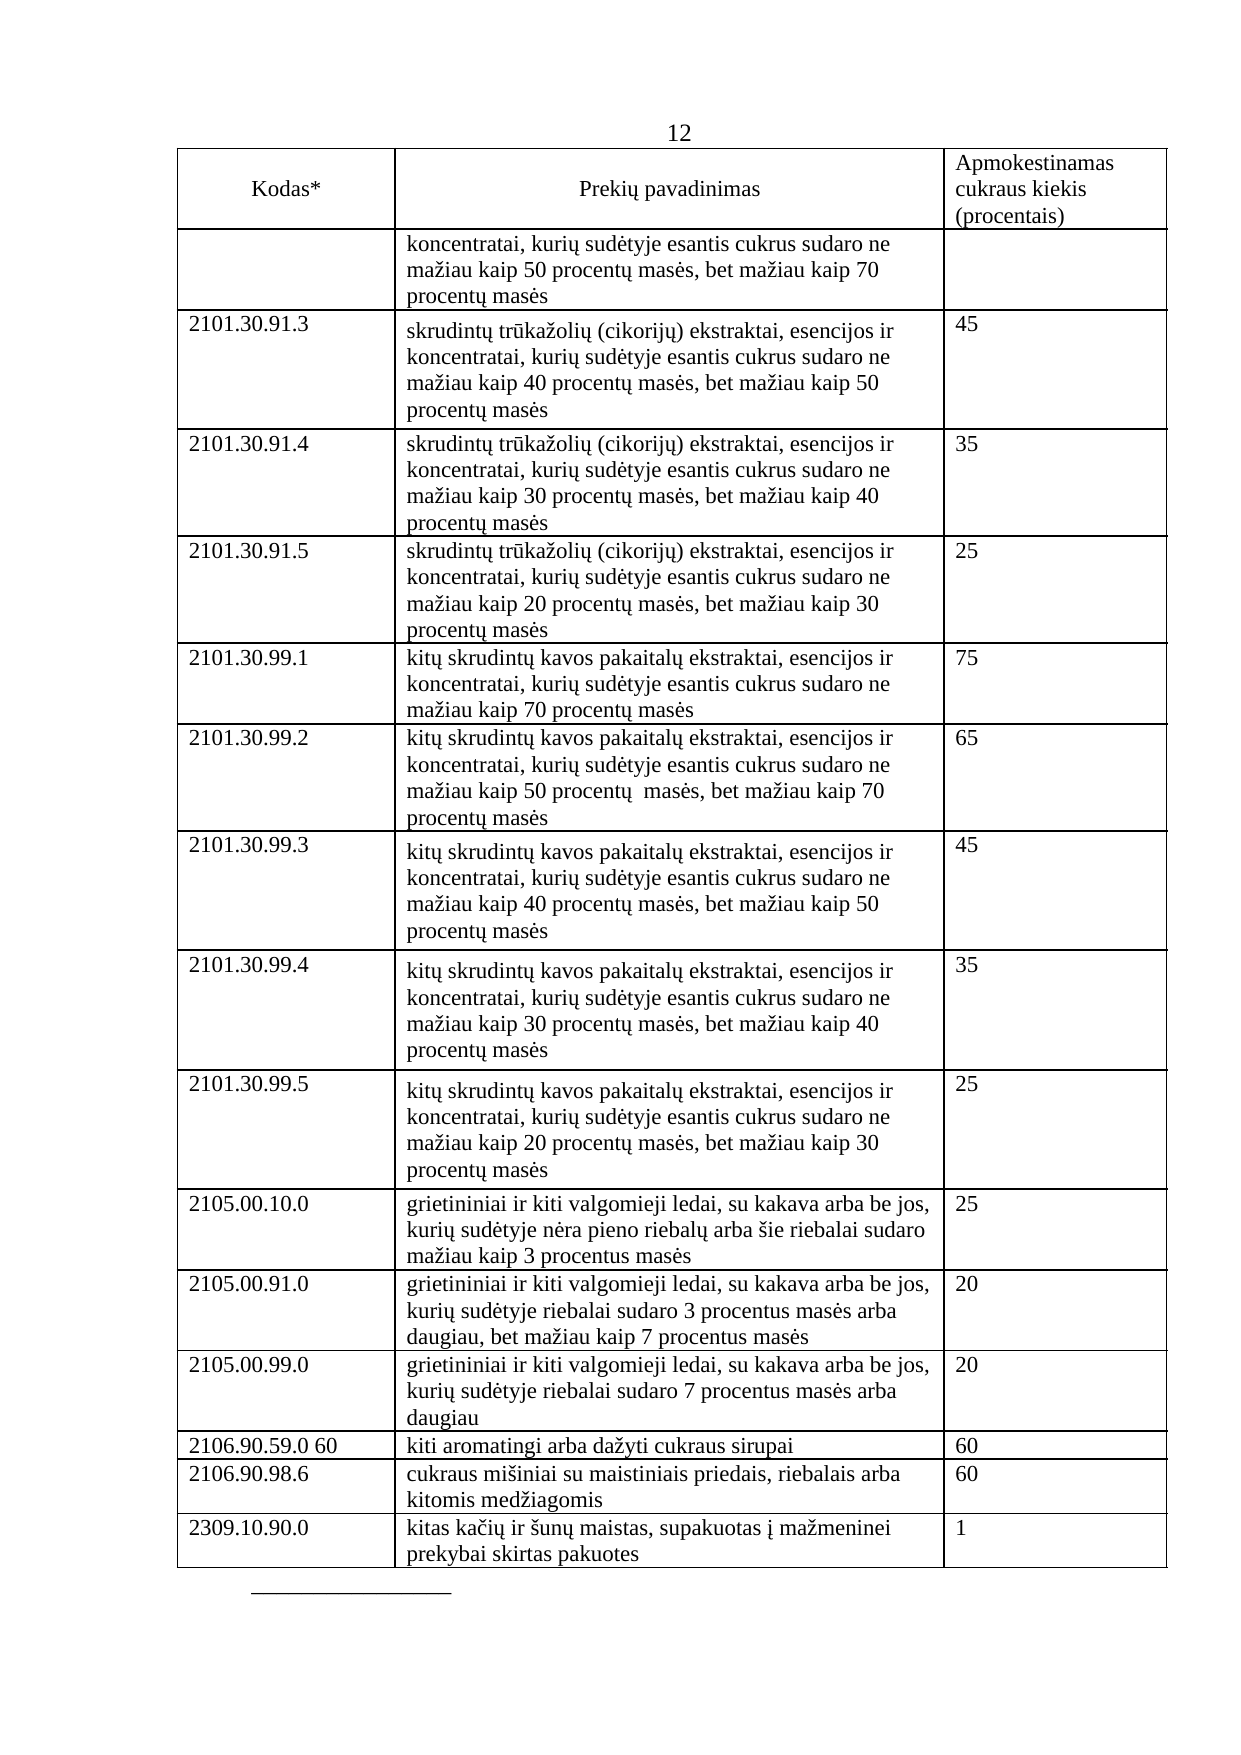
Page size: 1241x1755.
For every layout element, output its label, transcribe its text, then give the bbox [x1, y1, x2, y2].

table_cell 2101.30.91.5 [178, 537, 394, 642]
text ________________ [177, 1568, 1181, 1597]
table_cell 2101.30.99.4 [178, 951, 394, 1069]
table_cell skrudintų trūkažolių (cikorijų) ekstraktai, esencijos ir koncentratai, kurių sudėtyje esantis cukrus sudaro ne mažiau kaip 30 procentų masės, bet mažiau kaip 40 procentų masės [396, 430, 943, 535]
table_cell 2101.30.99.3 [178, 832, 394, 949]
table_cell 45 [945, 311, 1166, 428]
table_cell 25 [945, 1071, 1166, 1188]
table_cell 35 [945, 430, 1166, 535]
table_cell 65 [945, 725, 1166, 830]
table_cell 25 [945, 537, 1166, 642]
table_cell grietininiai ir kiti valgomieji ledai, su kakava arba be jos, kurių sudėtyje riebalai sudaro 7 procentus masės arba daugiau [396, 1351, 943, 1430]
table_cell 35 [945, 951, 1166, 1069]
table_cell koncentratai, kurių sudėtyje esantis cukrus sudaro ne mažiau kaip 50 procentų masės, bet mažiau kaip 70 procentų masės [396, 230, 943, 309]
table_cell 1 [945, 1514, 1166, 1567]
table_cell kiti aromatingi arba dažyti cukraus sirupai [396, 1432, 943, 1458]
table_cell 2106.90.98.6 [178, 1460, 394, 1512]
table_cell 2101.30.99.1 [178, 644, 394, 723]
table_cell 2106.90.59.0 60 [178, 1432, 394, 1458]
table_cell skrudintų trūkažolių (cikorijų) ekstraktai, esencijos ir koncentratai, kurių sudėtyje esantis cukrus sudaro ne mažiau kaip 40 procentų masės, bet mažiau kaip 50 procentų masės [396, 311, 943, 428]
table_cell cukraus mišiniai su maistiniais priedais, riebalais arba kitomis medžiagomis [396, 1460, 943, 1512]
table_cell skrudintų trūkažolių (cikorijų) ekstraktai, esencijos ir koncentratai, kurių sudėtyje esantis cukrus sudaro ne mažiau kaip 20 procentų masės, bet mažiau kaip 30 procentų masės [396, 537, 943, 642]
table_cell 25 [945, 1190, 1166, 1269]
table_cell [945, 230, 1166, 309]
table_cell 60 [945, 1432, 1166, 1458]
table_cell kitų skrudintų kavos pakaitalų ekstraktai, esencijos ir koncentratai, kurių sudėtyje esantis cukrus sudaro ne mažiau kaip 30 procentų masės, bet mažiau kaip 40 procentų masės [396, 951, 943, 1069]
table_cell 45 [945, 832, 1166, 949]
table_cell kitų skrudintų kavos pakaitalų ekstraktai, esencijos ir koncentratai, kurių sudėtyje esantis cukrus sudaro ne mažiau kaip 50 procentų masės, bet mažiau kaip 70 procentų masės [396, 725, 943, 830]
table_cell 2101.30.99.5 [178, 1071, 394, 1188]
table_cell 20 [945, 1271, 1166, 1349]
table_cell 75 [945, 644, 1166, 723]
table_cell 2105.00.91.0 [178, 1271, 394, 1349]
table_cell kitų skrudintų kavos pakaitalų ekstraktai, esencijos ir koncentratai, kurių sudėtyje esantis cukrus sudaro ne mažiau kaip 70 procentų masės [396, 644, 943, 723]
table_header Prekių pavadinimas [396, 149, 943, 228]
table_cell kitas kačių ir šunų maistas, supakuotas į mažmeninei prekybai skirtas pakuotes [396, 1514, 943, 1567]
table_cell kitų skrudintų kavos pakaitalų ekstraktai, esencijos ir koncentratai, kurių sudėtyje esantis cukrus sudaro ne mažiau kaip 20 procentų masės, bet mažiau kaip 30 procentų masės [396, 1071, 943, 1188]
table_cell grietininiai ir kiti valgomieji ledai, su kakava arba be jos, kurių sudėtyje riebalai sudaro 3 procentus masės arba daugiau, bet mažiau kaip 7 procentus masės [396, 1271, 943, 1349]
table_cell 2105.00.99.0 [178, 1351, 394, 1430]
table_cell 2101.30.99.2 [178, 725, 394, 830]
table_header Kodas* [178, 149, 394, 228]
table_cell [178, 230, 394, 309]
table_cell 2101.30.91.4 [178, 430, 394, 535]
table_cell 2105.00.10.0 [178, 1190, 394, 1269]
table_cell 20 [945, 1351, 1166, 1430]
table_header Apmokestinamas cukraus kiekis (procentais) [945, 149, 1166, 228]
table_cell 60 [945, 1460, 1166, 1512]
table_cell kitų skrudintų kavos pakaitalų ekstraktai, esencijos ir koncentratai, kurių sudėtyje esantis cukrus sudaro ne mažiau kaip 40 procentų masės, bet mažiau kaip 50 procentų masės [396, 832, 943, 949]
table_cell 2101.30.91.3 [178, 311, 394, 428]
table_cell grietininiai ir kiti valgomieji ledai, su kakava arba be jos, kurių sudėtyje nėra pieno riebalų arba šie riebalai sudaro mažiau kaip 3 procentus masės [396, 1190, 943, 1269]
table_cell 2309.10.90.0 [178, 1514, 394, 1567]
